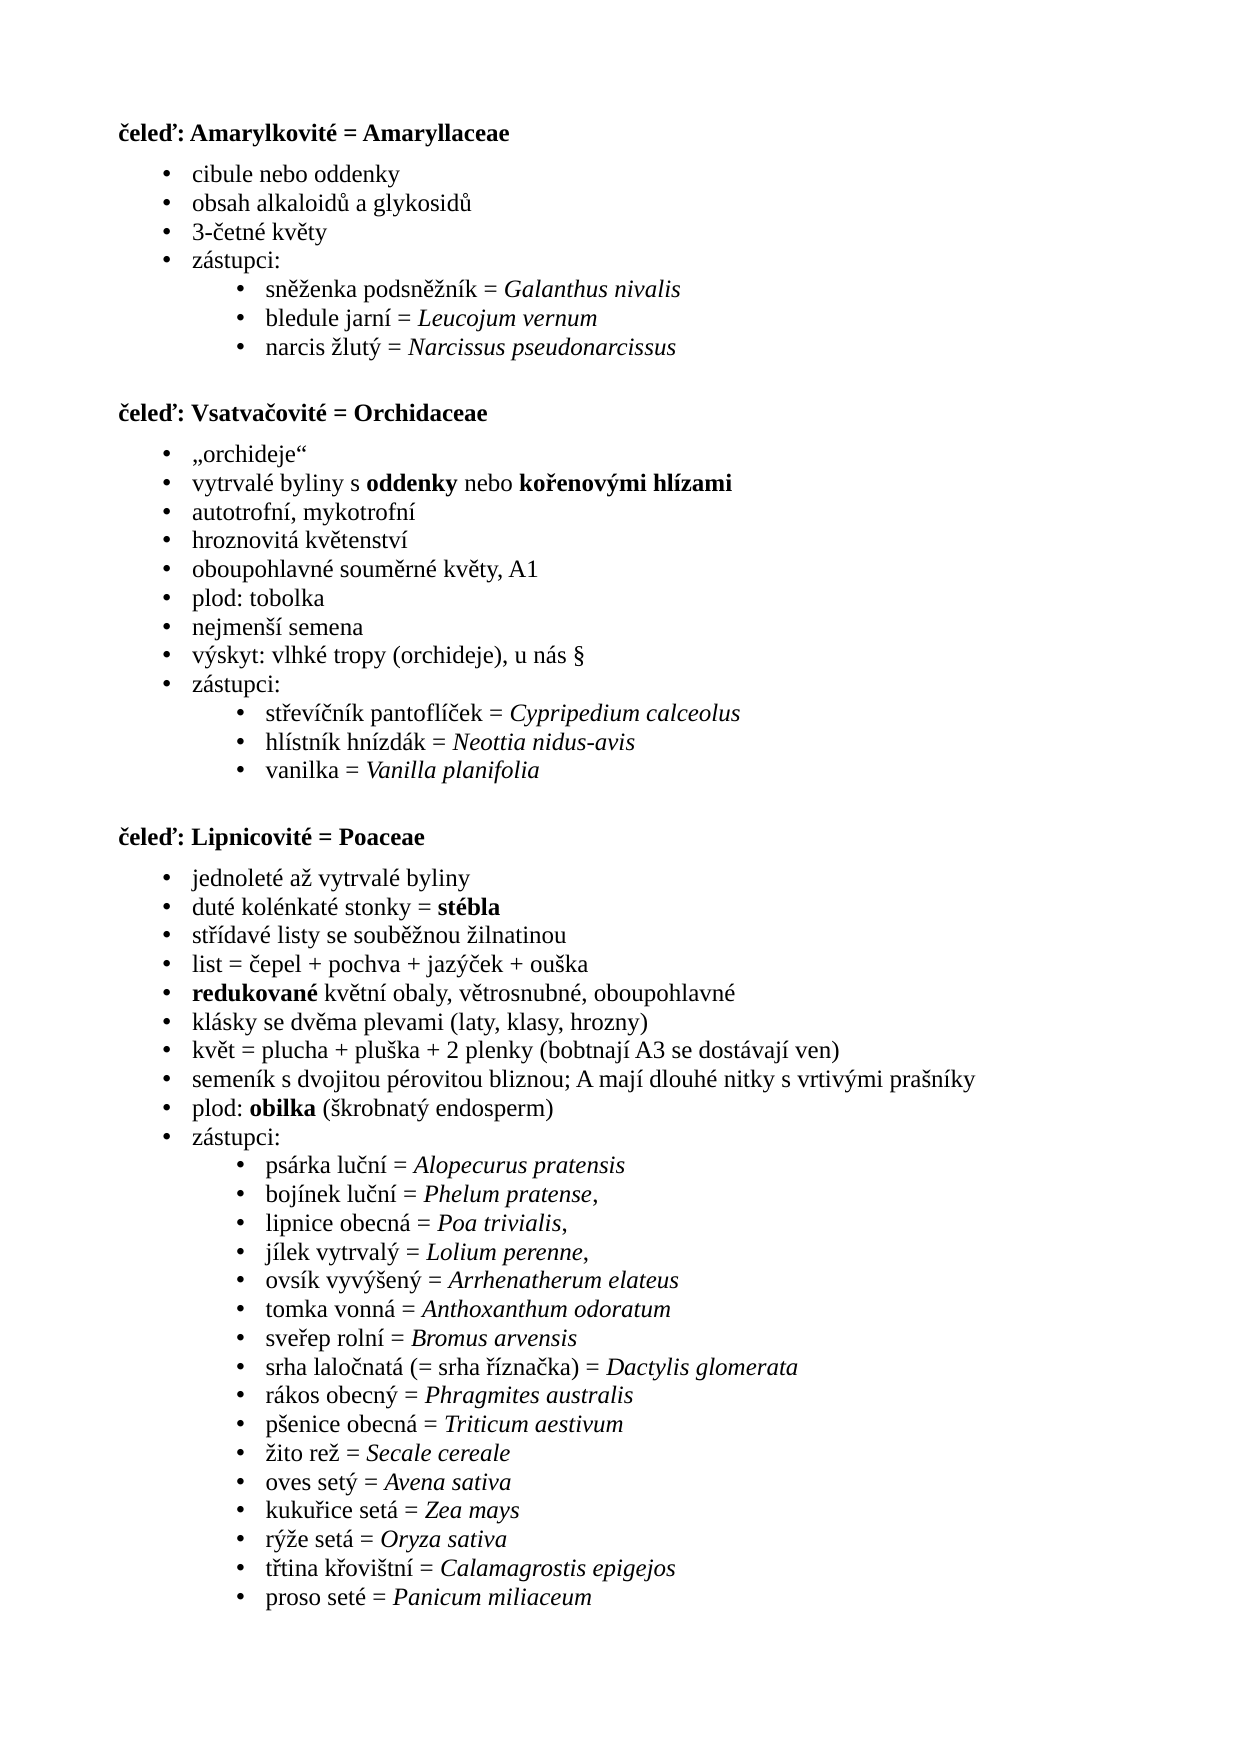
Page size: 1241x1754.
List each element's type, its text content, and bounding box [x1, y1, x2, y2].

list semeník s dvojitou pérovitou bliznou; A mají dlouhé nitky s vrtivými prašníky [162, 1064, 1122, 1093]
list hroznovitá květenství [162, 526, 1122, 554]
subtitle čeleď: Amarylkovité = Amaryllaceae [118, 118, 1122, 147]
list jílek vytrvalý = Lolium perenne, [236, 1237, 1122, 1266]
list cibule nebo oddenky [162, 159, 1122, 188]
list autotrofní, mykotrofní [162, 497, 1122, 526]
list střídavé listy se souběžnou žilnatinou [162, 921, 1122, 949]
list klásky se dvěma plevami (laty, klasy, hrozny) [162, 1007, 1122, 1036]
list pšenice obecná = Triticum aestivum [236, 1409, 1122, 1438]
list vanilka = Vanilla planifolia [236, 756, 1122, 784]
list sveřep rolní = Bromus arvensis [236, 1323, 1122, 1352]
list narcis žlutý = Narcissus pseudonarcissus [236, 332, 1122, 361]
list kukuřice setá = Zea mays [236, 1496, 1122, 1524]
list hlístník hnízdák = Neottia nidus-avis [236, 727, 1122, 756]
list střevíčník pantoflíček = Cypripedium calceolus [236, 698, 1122, 727]
list redukované květní obaly, větrosnubné, oboupohlavné [162, 978, 1122, 1007]
list sněženka podsněžník = Galanthus nivalis [236, 274, 1122, 303]
list „orchideje“ [162, 439, 1122, 468]
list zástupci: [162, 669, 1122, 698]
list nejmenší semena [162, 612, 1122, 641]
list žito rež = Secale cereale [236, 1438, 1122, 1467]
list rýže setá = Oryza sativa [236, 1524, 1122, 1553]
list srha laločnatá (= srha říznačka) = Dactylis glomerata [236, 1352, 1122, 1381]
list jednoleté až vytrvalé byliny [162, 863, 1122, 892]
list bledule jarní = Leucojum vernum [236, 303, 1122, 332]
list bojínek luční = Phelum pratense, [236, 1179, 1122, 1208]
list třtina křovištní = Calamagrostis epigejos [236, 1553, 1122, 1582]
list obsah alkaloidů a glykosidů [162, 188, 1122, 217]
list proso seté = Panicum miliaceum [236, 1582, 1122, 1611]
list rákos obecný = Phragmites australis [236, 1381, 1122, 1409]
list květ = plucha + pluška + 2 plenky (bobtnají A3 se dostávají ven) [162, 1036, 1122, 1064]
list list = čepel + pochva + jazýček + ouška [162, 949, 1122, 978]
list plod: tobolka [162, 583, 1122, 612]
subtitle čeleď: Lipnicovité = Poaceae [118, 822, 1122, 851]
list duté kolénkaté stonky = stébla [162, 892, 1122, 921]
list výskyt: vlhké tropy (orchideje), u nás § [162, 641, 1122, 669]
list psárka luční = Alopecurus pratensis [236, 1151, 1122, 1179]
list vytrvalé byliny s oddenky nebo kořenovými hlízami [162, 468, 1122, 497]
list zástupci: [162, 1122, 1122, 1151]
list oboupohlavné souměrné květy, A1 [162, 554, 1122, 583]
list ovsík vyvýšený = Arrhenatherum elateus [236, 1266, 1122, 1294]
list oves setý = Avena sativa [236, 1467, 1122, 1496]
list zástupci: [162, 246, 1122, 274]
subtitle čeleď: Vsatvačovité = Orchidaceae [118, 398, 1122, 427]
list lipnice obecná = Poa trivialis, [236, 1208, 1122, 1237]
list plod: obilka (škrobnatý endosperm) [162, 1093, 1122, 1122]
list tomka vonná = Anthoxanthum odoratum [236, 1294, 1122, 1323]
list 3-četné květy [162, 217, 1122, 246]
